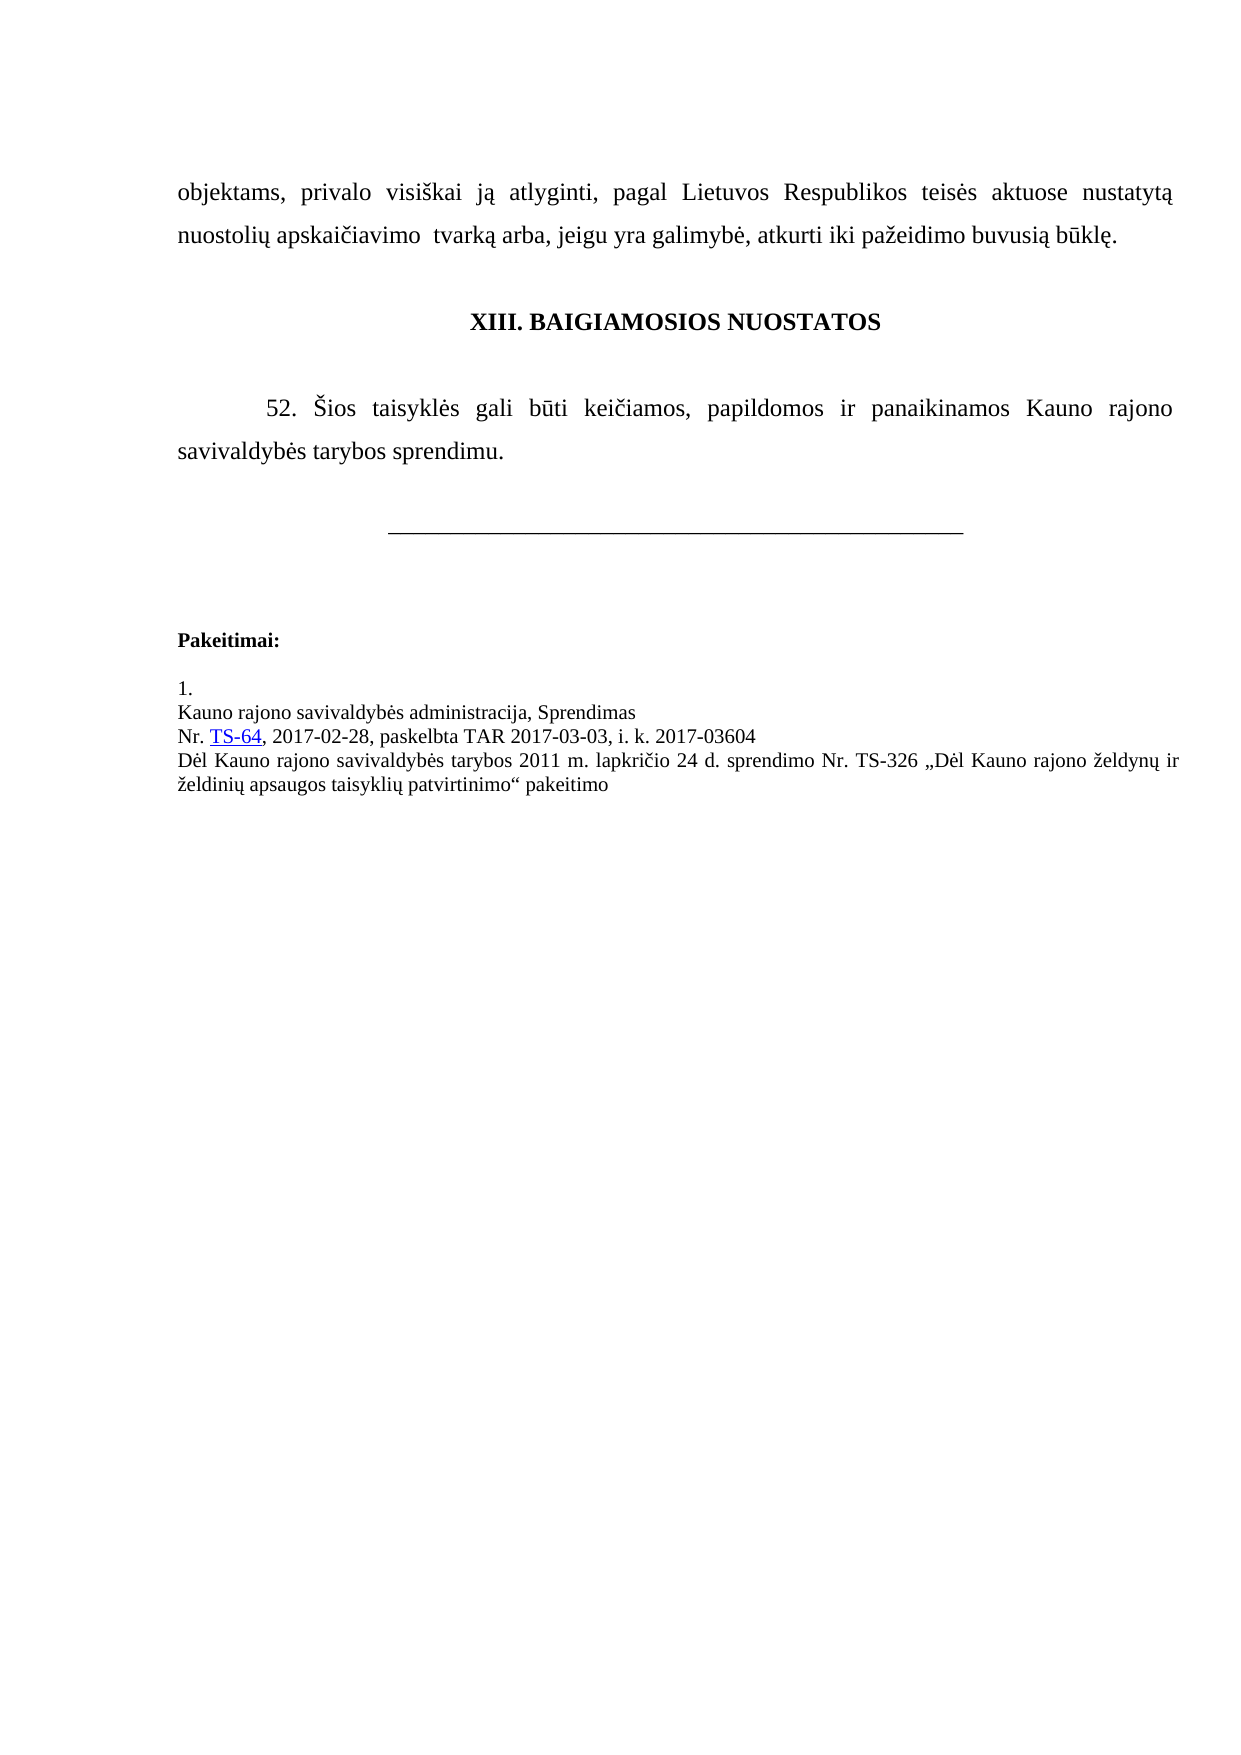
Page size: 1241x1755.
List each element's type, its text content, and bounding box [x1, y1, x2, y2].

text Dėl Kauno rajono savivaldybės tarybos 2011 m. lapkričio 24 d. sprendimo Nr. TS-326 „Dėl Kauno rajono želdynų ir želdinių apsaugos taisyklių patvirtinimo“ pakeitimo [177, 748, 1181, 796]
text XIII. BAIGIAMOSIOS NUOSTATOS [177, 307, 1174, 335]
text Kauno rajono savivaldybės administracija, Sprendimas [177, 700, 1181, 724]
text Pakeitimai: [177, 628, 1181, 652]
text Nr. TS-64, 2017-02-28, paskelbta TAR 2017-03-03, i. k. 2017-03604 [177, 724, 1181, 748]
text 52. Šios taisyklės gali būti keičiamos, papildomos ir panaikinamos Kauno rajono savivaldybės tarybos sprendimu. [177, 393, 1174, 465]
text ______________________________________________ [177, 508, 1174, 537]
text 1. [177, 676, 1181, 700]
text objektams, privalo visiškai ją atlyginti, pagal Lietuvos Respublikos teisės aktuose nustatytą nuostolių apskaičiavimo tvarką arba, jeigu yra galimybė, atkurti iki pažeidimo buvusią būklę. [177, 177, 1174, 249]
